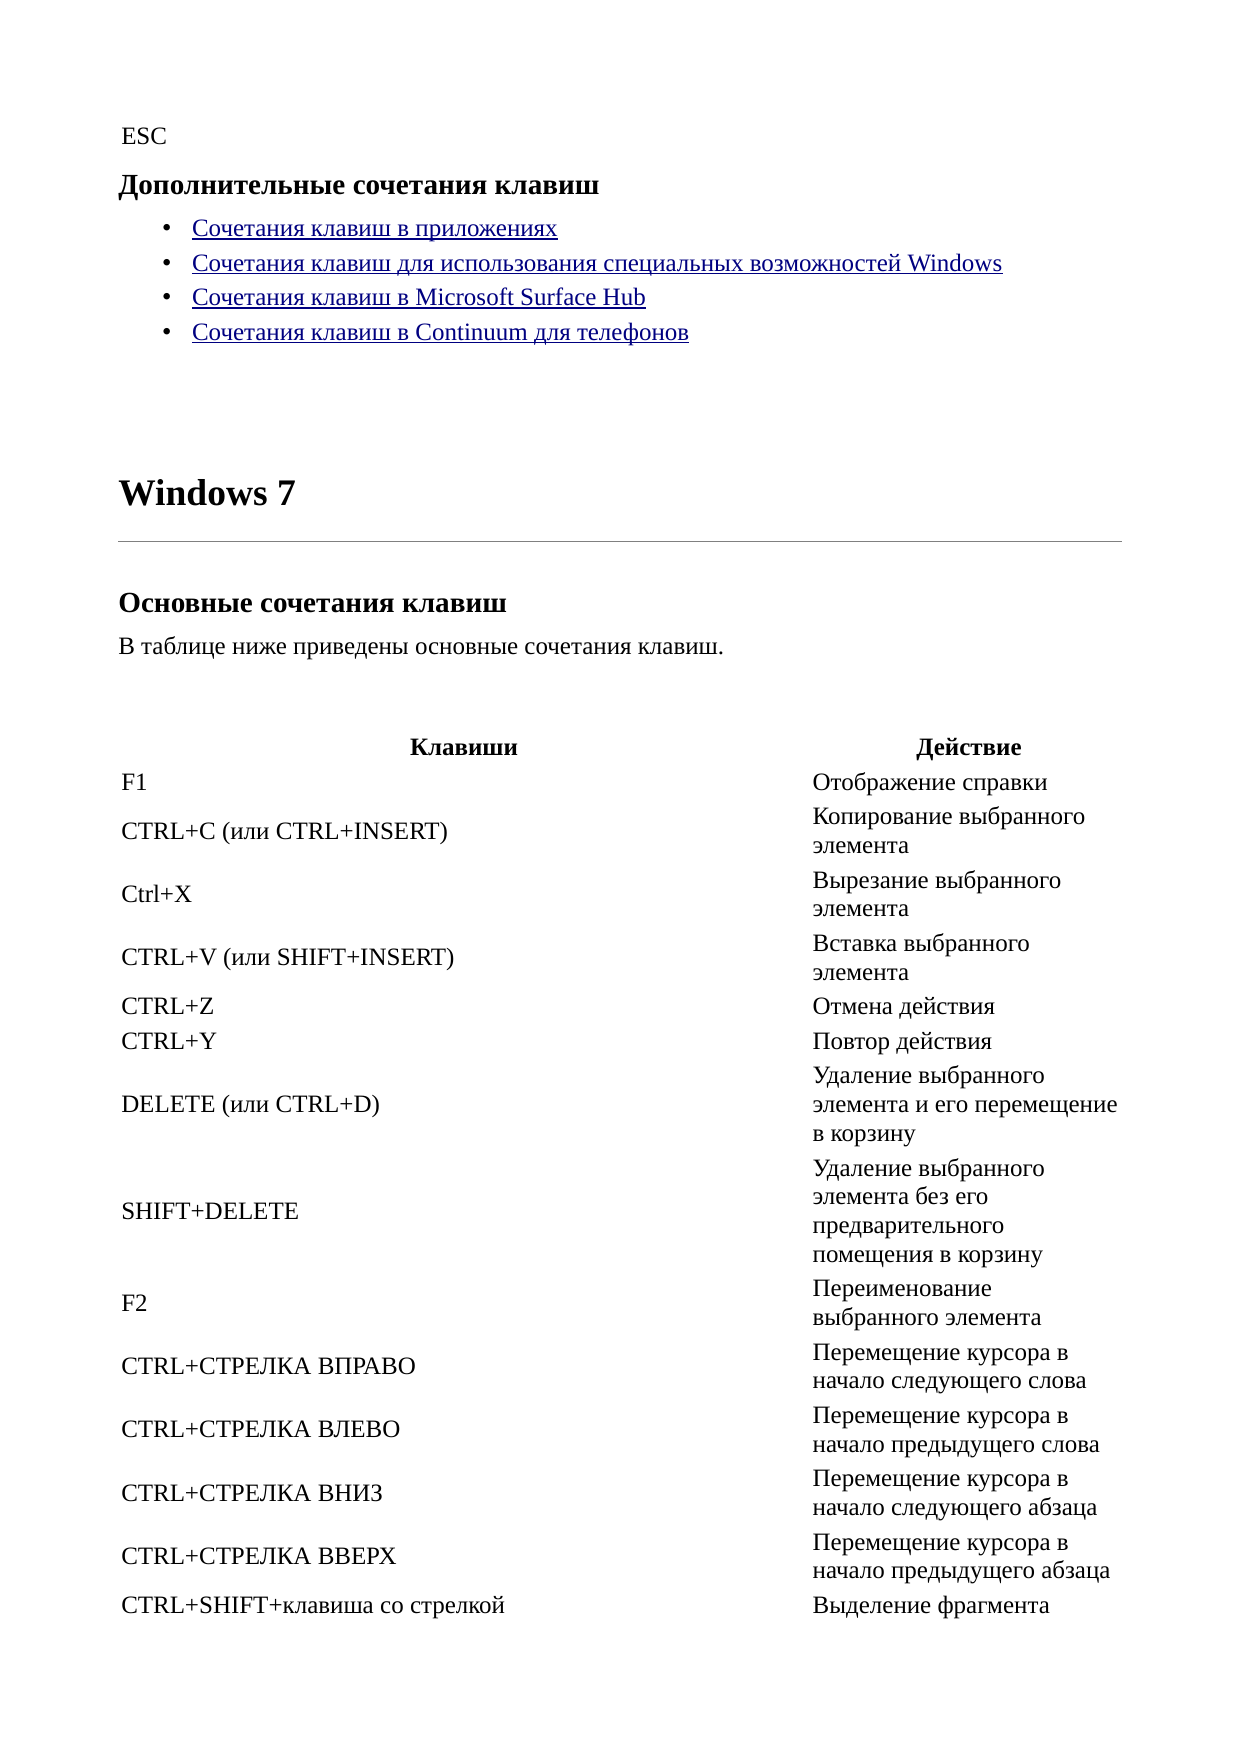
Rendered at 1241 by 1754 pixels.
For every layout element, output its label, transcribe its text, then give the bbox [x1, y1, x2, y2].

subtitle Дополнительные сочетания клавиш [118, 167, 1122, 201]
table_cell CTRL+Y [118, 1023, 809, 1058]
table_cell CTRL+SHIFT+клавиша со стрелкой [118, 1587, 809, 1622]
table_header Действие [810, 729, 1122, 764]
table_cell CTRL+СТРЕЛКА ВПРАВО [118, 1334, 809, 1397]
table_cell Перемещение курсора в начало предыдущего слова [810, 1397, 1122, 1461]
table_cell Отображение справки [810, 764, 1122, 798]
text В таблице ниже приведены основные сочетания клавиш. [118, 631, 1122, 660]
table_cell Выделение фрагмента [810, 1587, 1122, 1622]
subtitle Основные сочетания клавиш [118, 585, 1122, 619]
table_header Клавиши [118, 729, 809, 764]
table_cell Отмена действия [810, 989, 1122, 1023]
list Сочетания клавиш в приложениях [162, 213, 1122, 242]
table_cell SHIFT+DELETE [118, 1150, 809, 1271]
table_cell Перемещение курсора в начало следующего слова [810, 1334, 1122, 1397]
table_cell Перемещение курсора в начало предыдущего абзаца [810, 1524, 1122, 1587]
list Сочетания клавиш в Microsoft Surface Hub [162, 282, 1122, 311]
table_cell Удаление выбранного элемента и его перемещение в корзину [810, 1058, 1122, 1150]
table_cell Повтор действия [810, 1023, 1122, 1058]
list Сочетания клавиш в Continuum для телефонов ﻿ [162, 317, 1122, 381]
list Сочетания клавиш для использования специальных возможностей Windows [162, 248, 1122, 277]
table_cell DELETE (или CTRL+D) [118, 1058, 809, 1150]
subtitle Windows 7 [118, 471, 1122, 514]
table_cell CTRL+СТРЕЛКА ВЛЕВО [118, 1397, 809, 1461]
table_cell ESC [118, 118, 489, 153]
table_cell CTRL+СТРЕЛКА ВНИЗ [118, 1461, 809, 1524]
table_cell Переименование выбранного элемента [810, 1271, 1122, 1334]
table_cell CTRL+Z [118, 989, 809, 1023]
table_cell F1 [118, 764, 809, 798]
table_cell CTRL+V (или SHIFT+INSERT) [118, 925, 809, 988]
table_cell CTRL+СТРЕЛКА ВВЕРХ [118, 1524, 809, 1587]
table_cell F2 [118, 1271, 809, 1334]
table_cell Вырезание выбранного элемента [810, 862, 1122, 925]
table_cell Вставка выбранного элемента [810, 925, 1122, 988]
table_cell Удаление выбранного элемента без его предварительного помещения в корзину [810, 1150, 1122, 1271]
table_cell CTRL+C (или CTRL+INSERT) [118, 799, 809, 862]
table_cell Копирование выбранного элемента [810, 799, 1122, 862]
table_cell Перемещение курсора в начало следующего абзаца [810, 1461, 1122, 1524]
table_cell [489, 118, 1122, 153]
table_cell Ctrl+X [118, 862, 809, 925]
